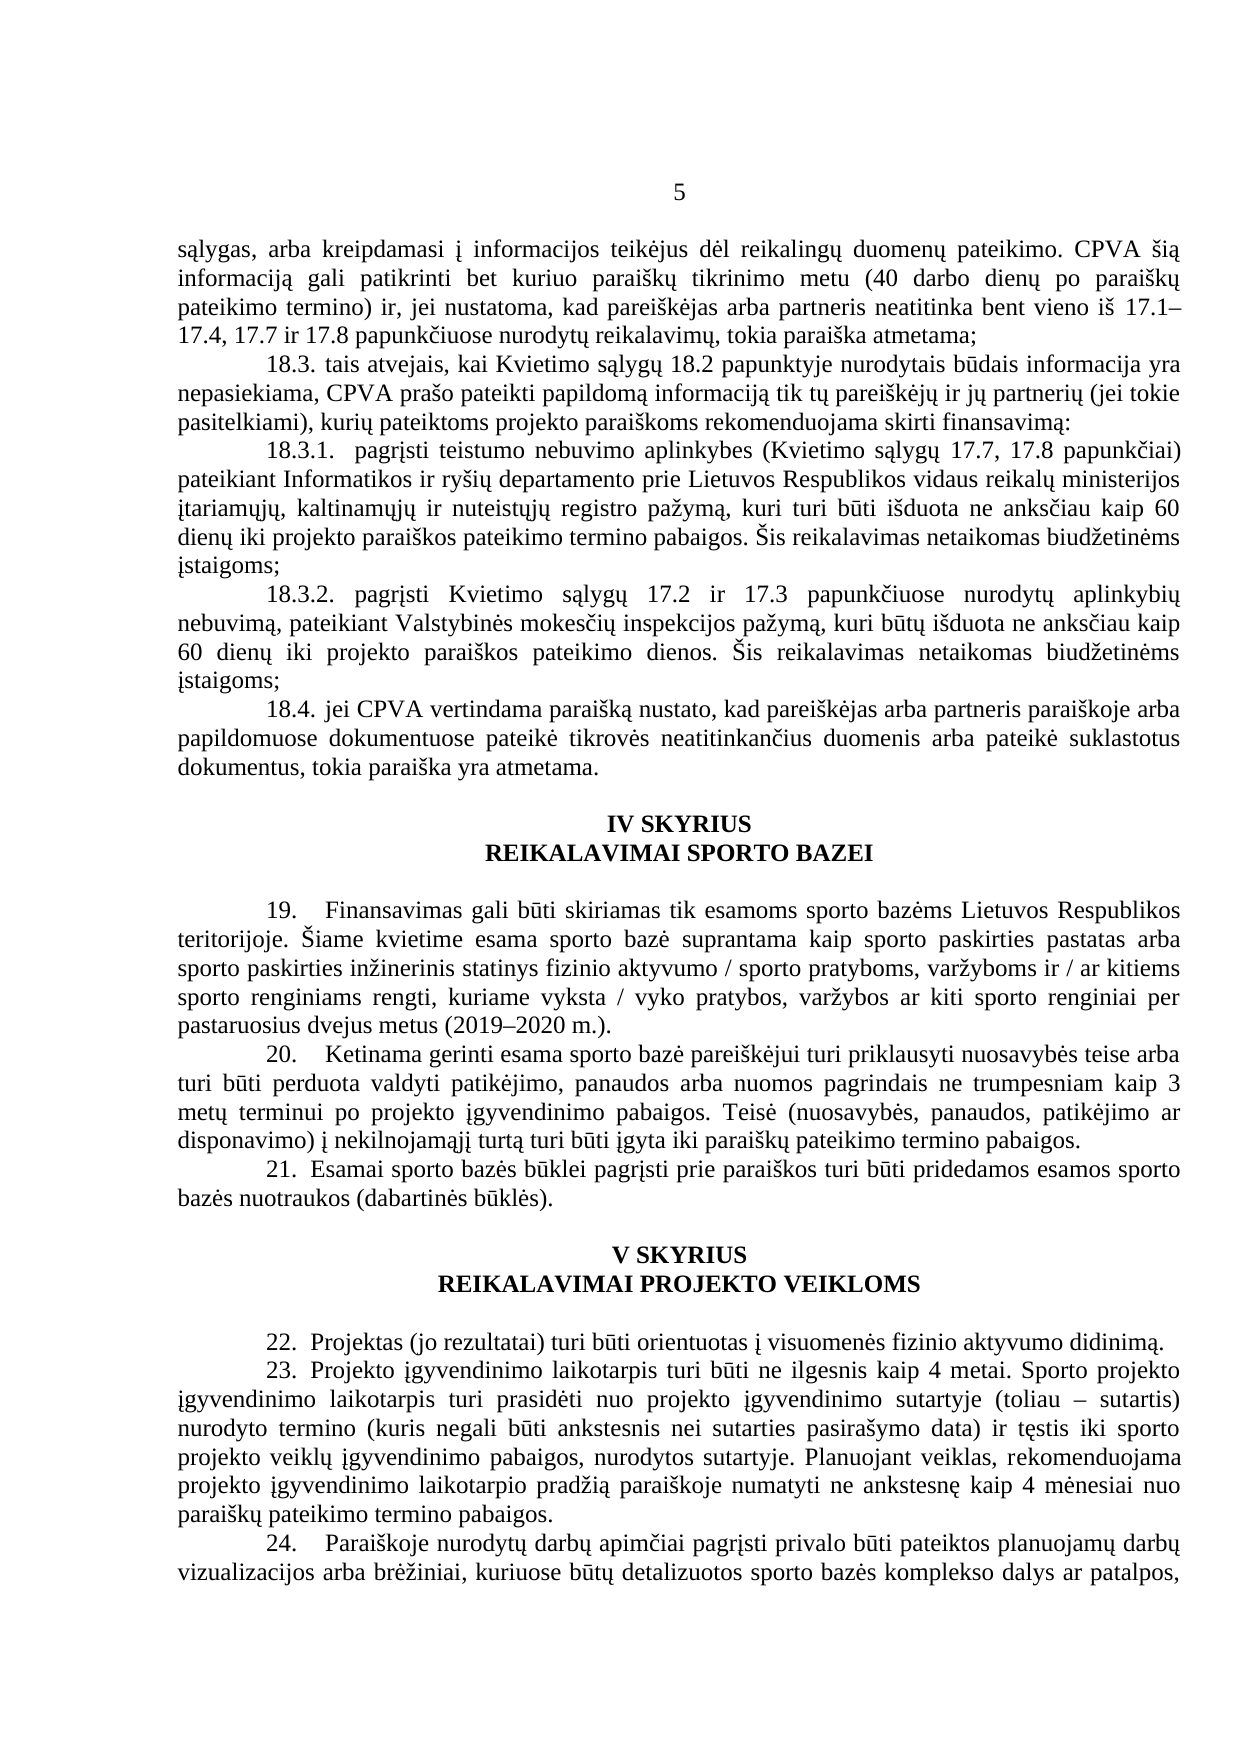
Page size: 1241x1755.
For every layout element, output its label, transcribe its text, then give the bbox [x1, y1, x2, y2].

text V SKYRIUS [177, 1241, 1181, 1269]
text sąlygas, arba kreipdamasi į informacijos teikėjus dėl reikalingų duomenų pateikimo. CPVA šią informaciją gali patikrinti bet kuriuo paraiškų tikrinimo metu (40 darbo dienų po paraiškų pateikimo termino) ir, jei nustatoma, kad pareiškėjas arba partneris neatitinka bent vieno iš 17.1–17.4, 17.7 ir 17.8 papunkčiuose nurodytų reikalavimų, tokia paraiška atmetama; [177, 234, 1181, 349]
text 18.3.2. pagrįsti Kvietimo sąlygų 17.2 ir 17.3 papunkčiuose nurodytų aplinkybių nebuvimą, pateikiant Valstybinės mokesčių inspekcijos pažymą, kuri būtų išduota ne anksčiau kaip 60 dienų iki projekto paraiškos pateikimo dienos. Šis reikalavimas netaikomas biudžetinėms įstaigoms; [177, 579, 1181, 694]
text 19. Finansavimas gali būti skiriamas tik esamoms sporto bazėms Lietuvos Respublikos teritorijoje. Šiame kvietime esama sporto bazė suprantama kaip sporto paskirties pastatas arba sporto paskirties inžinerinis statinys fizinio aktyvumo / sporto pratyboms, varžyboms ir / ar kitiems sporto renginiams rengti, kuriame vyksta / vyko pratybos, varžybos ar kiti sporto renginiai per pastaruosius dvejus metus (2019–2020 m.). [177, 896, 1181, 1039]
text IV SKYRIUS [177, 809, 1181, 838]
text REIKALAVIMAI SPORTO BAZEI [177, 838, 1181, 867]
text 24. Paraiškoje nurodytų darbų apimčiai pagrįsti privalo būti pateiktos planuojamų darbų vizualizacijos arba brėžiniai, kuriuose būtų detalizuotos sporto bazės komplekso dalys ar patalpos, [177, 1528, 1181, 1586]
text 18.3.1. pagrįsti teistumo nebuvimo aplinkybes (Kvietimo sąlygų 17.7, 17.8 papunkčiai) pateikiant Informatikos ir ryšių departamento prie Lietuvos Respublikos vidaus reikalų ministerijos įtariamųjų, kaltinamųjų ir nuteistųjų registro pažymą, kuri turi būti išduota ne anksčiau kaip 60 dienų iki projekto paraiškos pateikimo termino pabaigos. Šis reikalavimas netaikomas biudžetinėms įstaigoms; [177, 436, 1181, 579]
text 21. Esamai sporto bazės būklei pagrįsti prie paraiškos turi būti pridedamos esamos sporto bazės nuotraukos (dabartinės būklės). [177, 1154, 1181, 1212]
text 20. Ketinama gerinti esama sporto bazė pareiškėjui turi priklausyti nuosavybės teise arba turi būti perduota valdyti patikėjimo, panaudos arba nuomos pagrindais ne trumpesniam kaip 3 metų terminui po projekto įgyvendinimo pabaigos. Teisė (nuosavybės, panaudos, patikėjimo ar disponavimo) į nekilnojamąjį turtą turi būti įgyta iki paraiškų pateikimo termino pabaigos. [177, 1039, 1181, 1154]
text 23. Projekto įgyvendinimo laikotarpis turi būti ne ilgesnis kaip 4 metai. Sporto projekto įgyvendinimo laikotarpis turi prasidėti nuo projekto įgyvendinimo sutartyje (toliau – sutartis) nurodyto termino (kuris negali būti ankstesnis nei sutarties pasirašymo data) ir tęstis iki sporto projekto veiklų įgyvendinimo pabaigos, nurodytos sutartyje. Planuojant veiklas, rekomenduojama projekto įgyvendinimo laikotarpio pradžią paraiškoje numatyti ne ankstesnę kaip 4 mėnesiai nuo paraiškų pateikimo termino pabaigos. [177, 1356, 1181, 1528]
text 18.3. tais atvejais, kai Kvietimo sąlygų 18.2 papunktyje nurodytais būdais informacija yra nepasiekiama, CPVA prašo pateikti papildomą informaciją tik tų pareiškėjų ir jų partnerių (jei tokie pasitelkiami), kurių pateiktoms projekto paraiškoms rekomenduojama skirti finansavimą: [177, 349, 1181, 436]
text REIKALAVIMAI PROJEKTO VEIKLOMS [177, 1269, 1181, 1298]
text 22. Projektas (jo rezultatai) turi būti orientuotas į visuomenės fizinio aktyvumo didinimą. [177, 1327, 1181, 1356]
text 18.4. jei CPVA vertindama paraišką nustato, kad pareiškėjas arba partneris paraiškoje arba papildomuose dokumentuose pateikė tikrovės neatitinkančius duomenis arba pateikė suklastotus dokumentus, tokia paraiška yra atmetama. [177, 694, 1181, 781]
